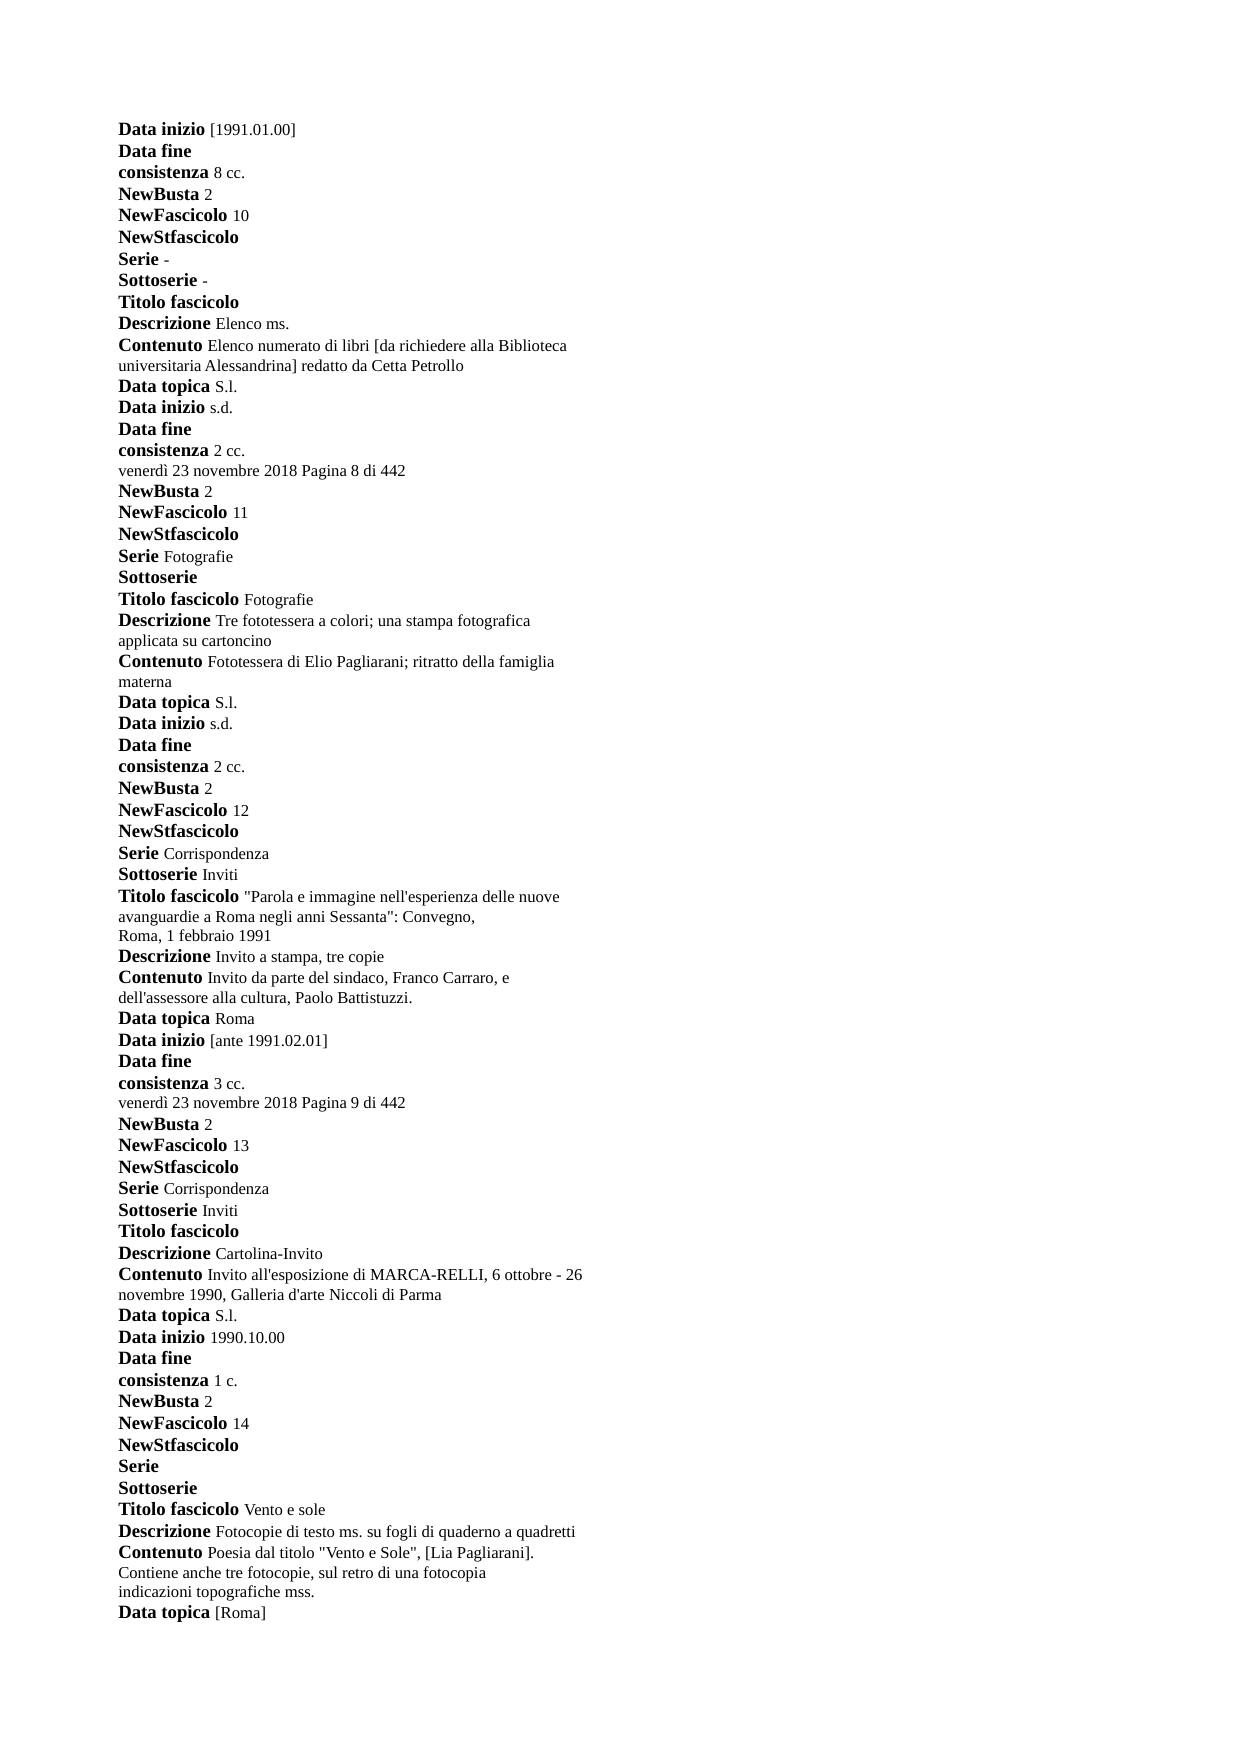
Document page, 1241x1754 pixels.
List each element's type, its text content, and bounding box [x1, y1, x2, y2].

text Descrizione Elenco ms. [118, 312, 1122, 334]
text universitaria Alessandrina] redatto da Cetta Petrollo [118, 355, 1122, 374]
text Contenuto Poesia dal titolo "Vento e Sole", [Lia Pagliarani]. [118, 1541, 1122, 1563]
text NewBusta 2 [118, 480, 1122, 501]
text Descrizione Fotocopie di testo ms. su fogli di quaderno a quadretti [118, 1520, 1122, 1541]
text NewStfascicolo [118, 820, 1122, 842]
text NewFascicolo 14 [118, 1412, 1122, 1433]
text novembre 1990, Galleria d'arte Niccoli di Parma [118, 1285, 1122, 1304]
text Descrizione Cartolina-Invito [118, 1242, 1122, 1263]
text Serie [118, 1455, 1122, 1477]
text NewBusta 2 [118, 1112, 1122, 1134]
text Sottoserie Inviti [118, 863, 1122, 885]
text Sottoserie [118, 1477, 1122, 1498]
text NewBusta 2 [118, 1390, 1122, 1412]
text consistenza 1 c. [118, 1369, 1122, 1390]
text Titolo fascicolo [118, 1220, 1122, 1242]
text Data inizio s.d. [118, 712, 1122, 734]
text Data inizio [ante 1991.02.01] [118, 1028, 1122, 1050]
text NewStfascicolo [118, 1433, 1122, 1455]
text Titolo fascicolo "Parola e immagine nell'esperienza delle nuove [118, 885, 1122, 906]
text Data fine [118, 1050, 1122, 1072]
text indicazioni topografiche mss. [118, 1582, 1122, 1601]
text Contenuto Invito all'esposizione di MARCA-RELLI, 6 ottobre - 26 [118, 1263, 1122, 1285]
text Data fine [118, 1347, 1122, 1369]
text Sottoserie [118, 566, 1122, 588]
text Sottoserie - [118, 269, 1122, 291]
text NewFascicolo 13 [118, 1134, 1122, 1156]
text NewStfascicolo [118, 523, 1122, 544]
text Data inizio s.d. [118, 396, 1122, 418]
text dell'assessore alla cultura, Paolo Battistuzzi. [118, 988, 1122, 1007]
text Contenuto Elenco numerato di libri [da richiedere alla Biblioteca [118, 334, 1122, 355]
text NewStfascicolo [118, 226, 1122, 247]
text applicata su cartoncino [118, 631, 1122, 650]
text Serie Corrispondenza [118, 1177, 1122, 1199]
text NewFascicolo 12 [118, 798, 1122, 820]
text Data topica S.l. [118, 691, 1122, 712]
text NewBusta 2 [118, 183, 1122, 204]
text Descrizione Tre fototessera a colori; una stampa fotografica [118, 609, 1122, 631]
text Data topica S.l. [118, 374, 1122, 396]
text Roma, 1 febbraio 1991 [118, 926, 1122, 945]
text Serie Fotografie [118, 544, 1122, 566]
text Serie - [118, 247, 1122, 269]
text NewFascicolo 10 [118, 204, 1122, 226]
text Sottoserie Inviti [118, 1199, 1122, 1220]
text Titolo fascicolo [118, 291, 1122, 312]
text NewBusta 2 [118, 777, 1122, 798]
text Contenuto Fototessera di Elio Pagliarani; ritratto della famiglia [118, 650, 1122, 672]
text NewStfascicolo [118, 1156, 1122, 1177]
text Data fine [118, 418, 1122, 439]
text Serie Corrispondenza [118, 842, 1122, 863]
text consistenza 8 cc. [118, 161, 1122, 183]
text Titolo fascicolo Fotografie [118, 588, 1122, 609]
text Contenuto Invito da parte del sindaco, Franco Carraro, e [118, 966, 1122, 988]
text Data topica Roma [118, 1007, 1122, 1028]
text consistenza 3 cc. [118, 1072, 1122, 1093]
text Data topica [Roma] [118, 1601, 1122, 1623]
text venerdì 23 novembre 2018 Pagina 8 di 442 [118, 461, 1122, 480]
text Data topica S.l. [118, 1304, 1122, 1326]
text Data inizio [1991.01.00] [118, 118, 1122, 140]
text Data fine [118, 140, 1122, 161]
text Data fine [118, 734, 1122, 755]
text venerdì 23 novembre 2018 Pagina 9 di 442 [118, 1093, 1122, 1112]
text consistenza 2 cc. [118, 755, 1122, 777]
text materna [118, 672, 1122, 691]
text avanguardie a Roma negli anni Sessanta": Convegno, [118, 906, 1122, 926]
text Titolo fascicolo Vento e sole [118, 1498, 1122, 1520]
text Contiene anche tre fotocopie, sul retro di una fotocopia [118, 1563, 1122, 1582]
text consistenza 2 cc. [118, 439, 1122, 461]
text NewFascicolo 11 [118, 501, 1122, 523]
text Descrizione Invito a stampa, tre copie [118, 945, 1122, 966]
text Data inizio 1990.10.00 [118, 1326, 1122, 1347]
